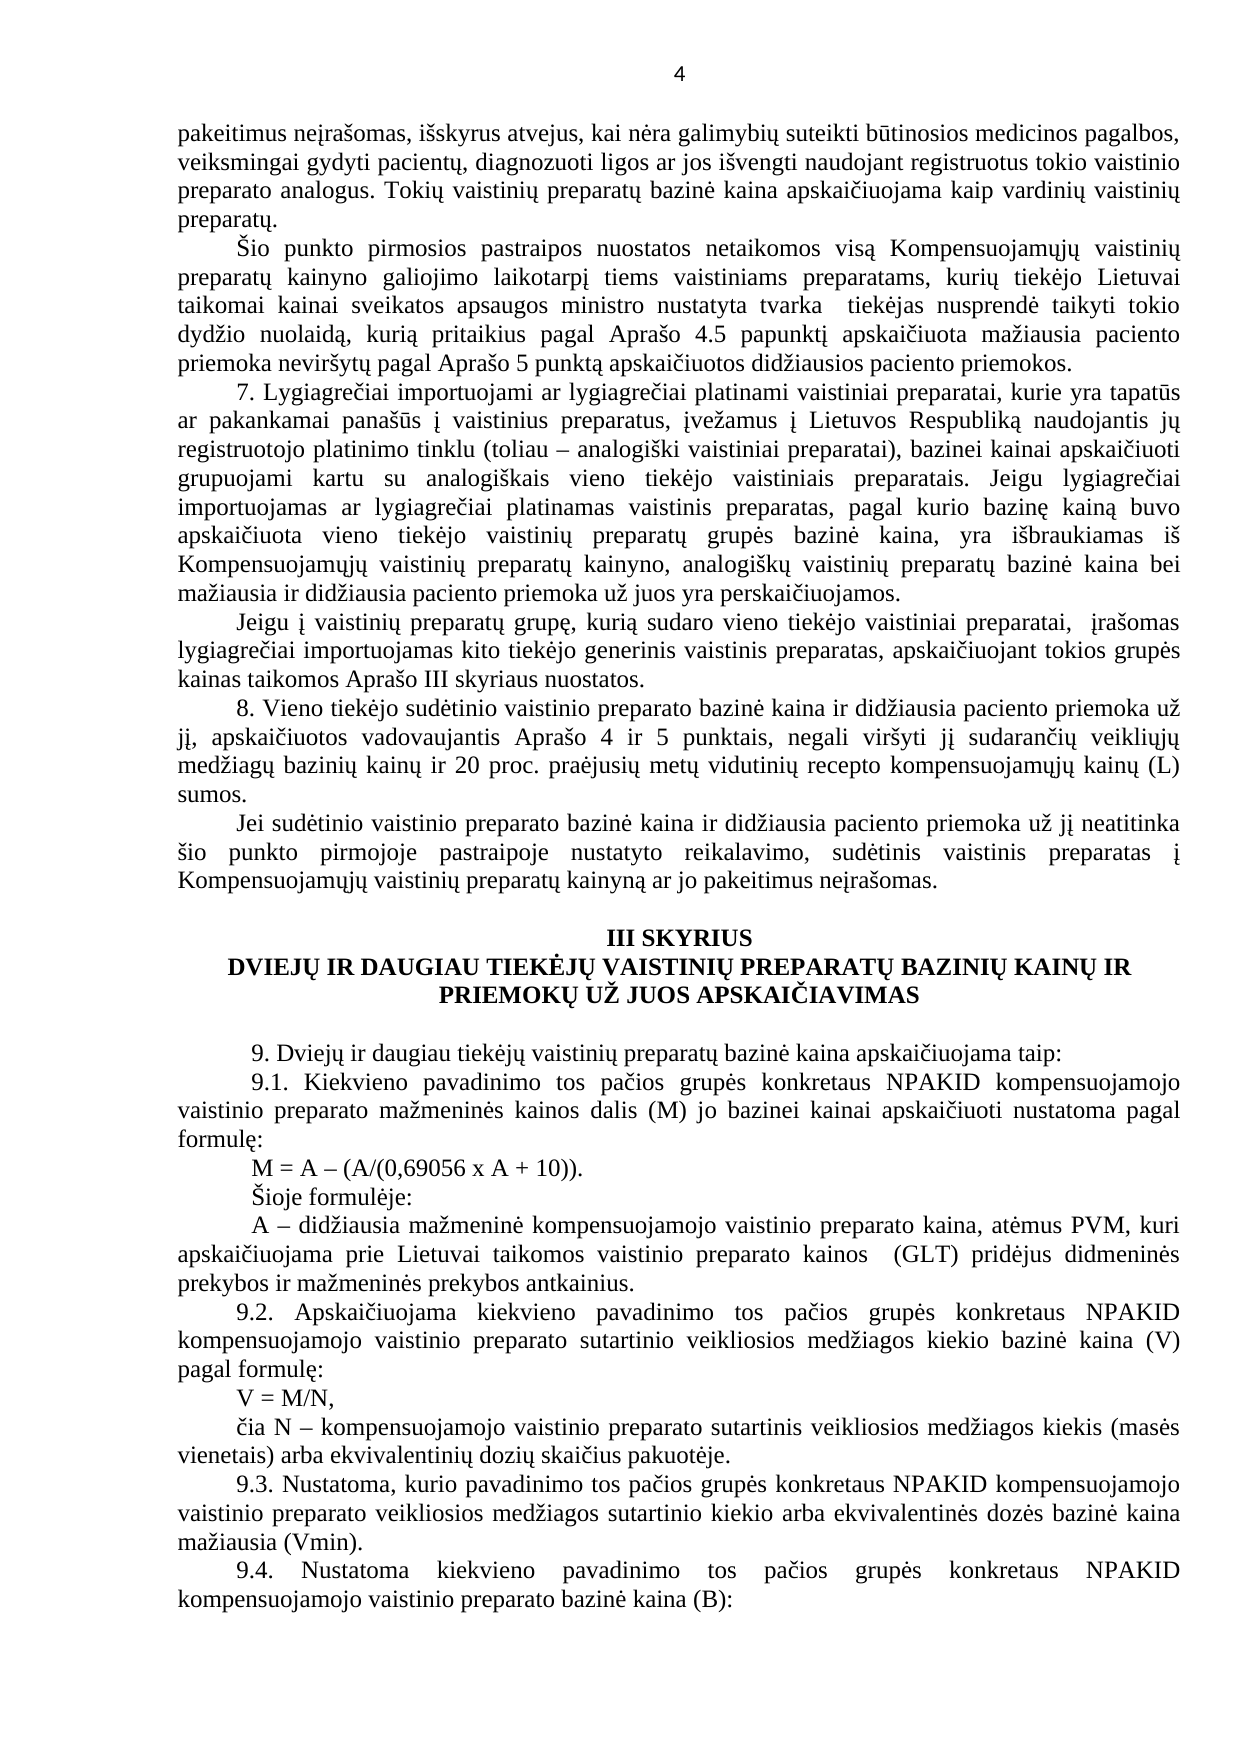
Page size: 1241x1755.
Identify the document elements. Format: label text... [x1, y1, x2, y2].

text čia N – kompensuojamojo vaistinio preparato sutartinis veikliosios medžiagos kiekis (masės vienetais) arba ekvivalentinių dozių skaičius pakuotėje. [177, 1412, 1181, 1469]
text 9.2. Apskaičiuojama kiekvieno pavadinimo tos pačios grupės konkretaus NPAKID kompensuojamojo vaistinio preparato sutartinio veikliosios medžiagos kiekio bazinė kaina (V) pagal formulę: [177, 1297, 1181, 1383]
text Šio punkto pirmosios pastraipos nuostatos netaikomos visą Kompensuojamųjų vaistinių preparatų kainyno galiojimo laikotarpį tiems vaistiniams preparatams, kurių tiekėjo Lietuvai taikomai kainai sveikatos apsaugos ministro nustatyta tvarka tiekėjas nusprendė taikyti tokio dydžio nuolaidą, kurią pritaikius pagal Aprašo 4.5 papunktį apskaičiuota mažiausia paciento priemoka neviršytų pagal Aprašo 5 punktą apskaičiuotos didžiausios paciento priemokos. [177, 233, 1181, 377]
text 7. Lygiagrečiai importuojami ar lygiagrečiai platinami vaistiniai preparatai, kurie yra tapatūs ar pakankamai panašūs į vaistinius preparatus, įvežamus į Lietuvos Respubliką naudojantis jų registruotojo platinimo tinklu (toliau – analogiški vaistiniai preparatai), bazinei kainai apskaičiuoti grupuojami kartu su analogiškais vieno tiekėjo vaistiniais preparatais. Jeigu lygiagrečiai importuojamas ar lygiagrečiai platinamas vaistinis preparatas, pagal kurio bazinę kainą buvo apskaičiuota vieno tiekėjo vaistinių preparatų grupės bazinė kaina, yra išbraukiamas iš Kompensuojamųjų vaistinių preparatų kainyno, analogiškų vaistinių preparatų bazinė kaina bei mažiausia ir didžiausia paciento priemoka už juos yra perskaičiuojamos. [177, 377, 1181, 607]
text 8. Vieno tiekėjo sudėtinio vaistinio preparato bazinė kaina ir didžiausia paciento priemoka už jį, apskaičiuotos vadovaujantis Aprašo 4 ir 5 punktais, negali viršyti jį sudarančių veikliųjų medžiagų bazinių kainų ir 20 proc. praėjusių metų vidutinių recepto kompensuojamųjų kainų (L) sumos. [177, 693, 1181, 808]
text III SKYRIUS [177, 923, 1181, 952]
text M = A – (A/(0,69056 x A + 10)). [177, 1153, 1181, 1182]
text pakeitimus neįrašomas, išskyrus atvejus, kai nėra galimybių suteikti būtinosios medicinos pagalbos, veiksmingai gydyti pacientų, diagnozuoti ligos ar jos išvengti naudojant registruotus tokio vaistinio preparato analogus. Tokių vaistinių preparatų bazinė kaina apskaičiuojama kaip vardinių vaistinių preparatų. [177, 118, 1181, 233]
text V = M/N, [177, 1383, 1181, 1412]
text 9.4. Nustatoma kiekvieno pavadinimo tos pačios grupės konkretaus NPAKID kompensuojamojo vaistinio preparato bazinė kaina (B): [177, 1556, 1181, 1613]
text Šioje formulėje: [177, 1182, 1181, 1211]
text 9. Dviejų ir daugiau tiekėjų vaistinių preparatų bazinė kaina apskaičiuojama taip: [177, 1038, 1181, 1067]
text A – didžiausia mažmeninė kompensuojamojo vaistinio preparato kaina, atėmus PVM, kuri apskaičiuojama prie Lietuvai taikomos vaistinio preparato kainos (GLT) pridėjus didmeninės prekybos ir mažmeninės prekybos antkainius. [177, 1211, 1181, 1297]
text Jei sudėtinio vaistinio preparato bazinė kaina ir didžiausia paciento priemoka už jį neatitinka šio punkto pirmojoje pastraipoje nustatyto reikalavimo, sudėtinis vaistinis preparatas į Kompensuojamųjų vaistinių preparatų kainyną ar jo pakeitimus neįrašomas. [177, 808, 1181, 894]
text Jeigu į vaistinių preparatų grupę, kurią sudaro vieno tiekėjo vaistiniai preparatai, įrašomas lygiagrečiai importuojamas kito tiekėjo generinis vaistinis preparatas, apskaičiuojant tokios grupės kainas taikomos Aprašo III skyriaus nuostatos. [177, 607, 1181, 693]
text 9.3. Nustatoma, kurio pavadinimo tos pačios grupės konkretaus NPAKID kompensuojamojo vaistinio preparato veikliosios medžiagos sutartinio kiekio arba ekvivalentinės dozės bazinė kaina mažiausia (Vmin). [177, 1469, 1181, 1556]
text DVIEJŲ IR DAUGIAU TIEKĖJŲ VAISTINIŲ PREPARATŲ BAZINIŲ KAINŲ IR PRIEMOKŲ UŽ JUOS APSKAIČIAVIMAS [177, 952, 1181, 1009]
text 9.1. Kiekvieno pavadinimo tos pačios grupės konkretaus NPAKID kompensuojamojo vaistinio preparato mažmeninės kainos dalis (M) jo bazinei kainai apskaičiuoti nustatoma pagal formulę: [177, 1067, 1181, 1153]
